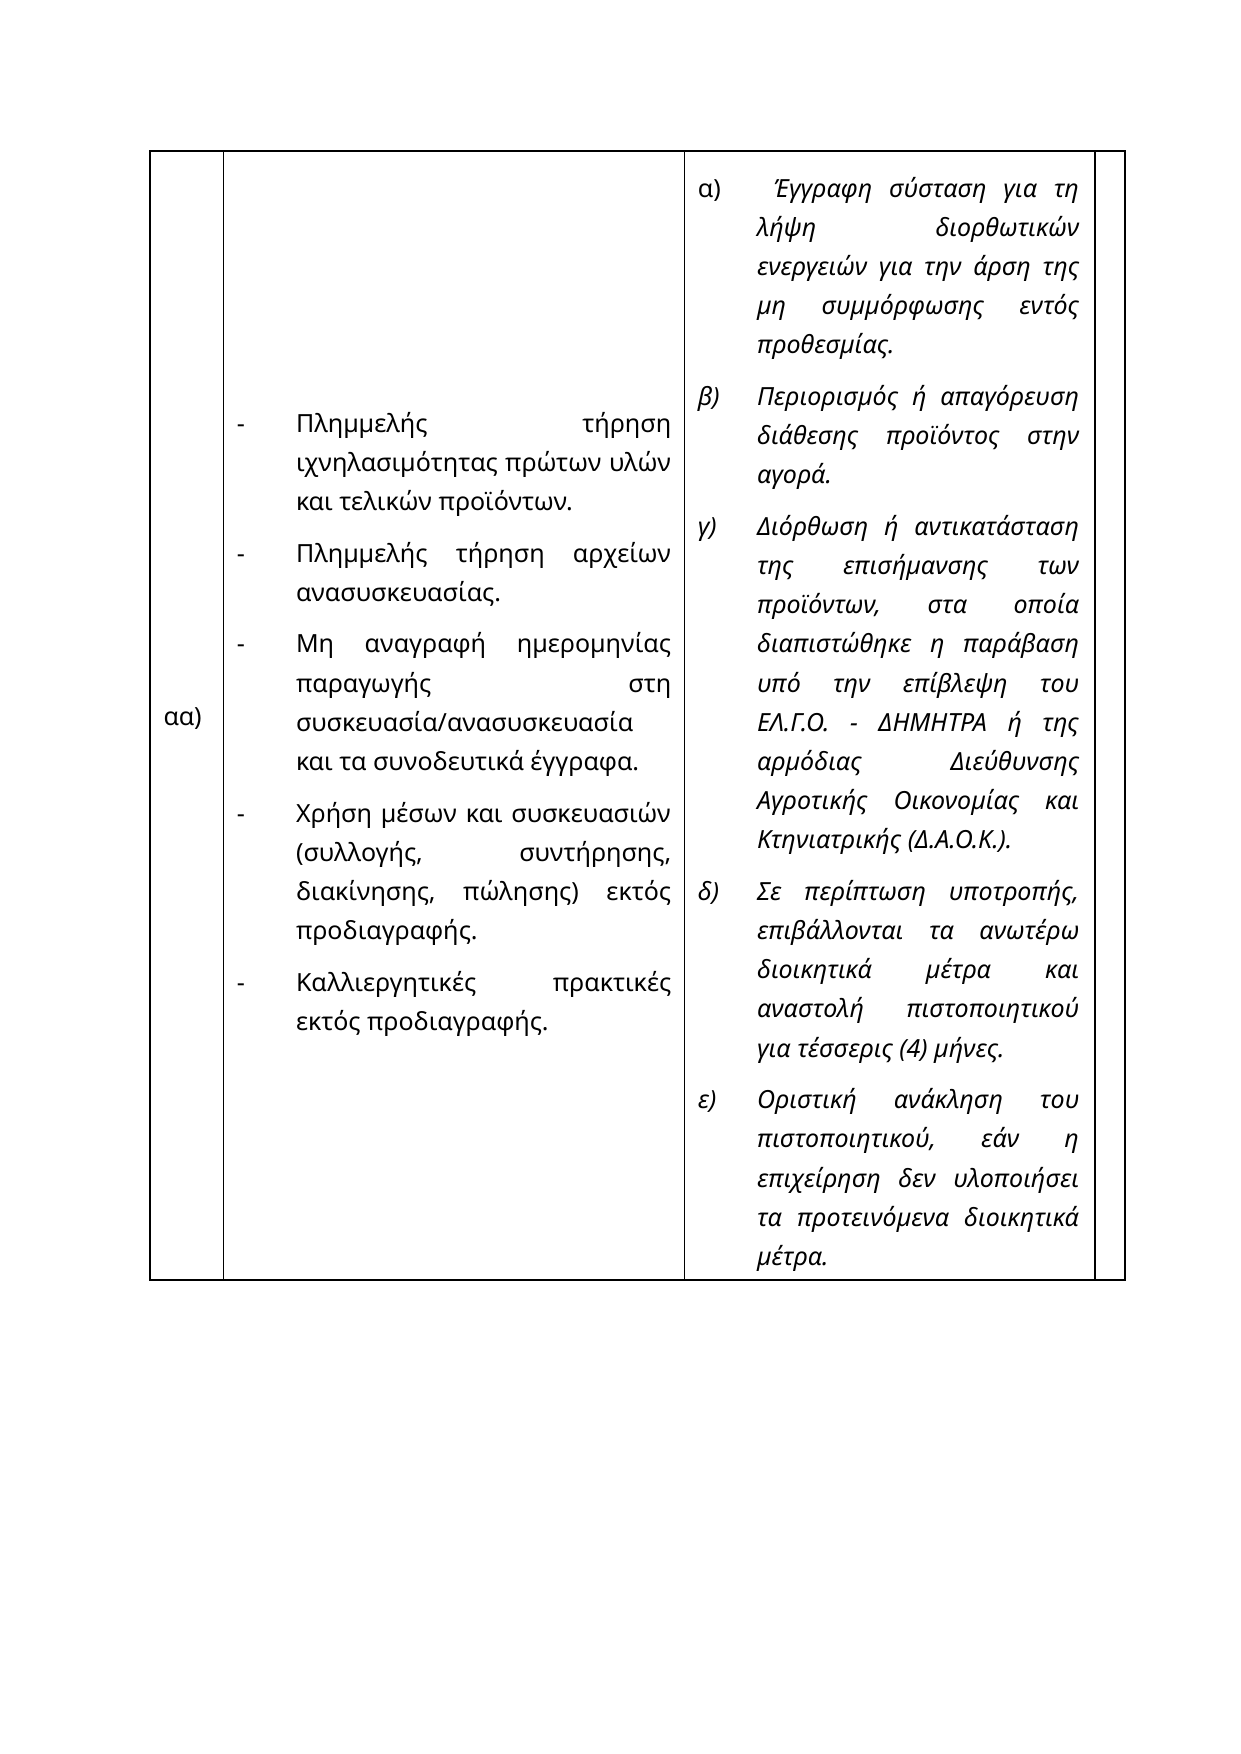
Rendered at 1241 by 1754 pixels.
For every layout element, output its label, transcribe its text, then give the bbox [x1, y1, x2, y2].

table_cell α) Έγγραφη σύσταση για τη λήψη διορθωτικών ενεργειών για την άρση της μη συμμόρφωσης εντός προθεσμίας. β) Περιορισμός ή απαγόρευση διάθεσης προϊόντος στην αγορά. γ) Διόρθωση ή αντικατάσταση της επισήμανσης των προϊόντων, στα οποία διαπιστώθηκε η παράβαση υπό την επίβλεψη του ΕΛ.Γ.Ο. - ΔΗΜΗΤΡΑ ή της αρμόδιας Διεύθυνσης Αγροτικής Οικονομίας και Κτηνιατρικής (Δ.Α.Ο.Κ.). δ) Σε περίπτωση υποτροπής, επιβάλλονται τα ανωτέρω διοικητικά μέτρα και αναστολή πιστοποιητικού για τέσσερις (4) μήνες. ε) Οριστική ανάκληση του πιστοποιητικού, εάν η επιχείρηση δεν υλοποιήσει τα προτεινόμενα διοικητικά μέτρα. [685, 152, 1094, 1279]
table_cell - Πλημμελής τήρηση ιχνηλασιμότητας πρώτων υλών και τελικών προϊόντων. - Πλημμελής τήρηση αρχείων ανασυσκευασίας. - Μη αναγραφή ημερομηνίας παραγωγής στη συσκευασία/ανασυσκευασία και τα συνοδευτικά έγγραφα. - Χρήση μέσων και συσκευασιών (συλλογής, συντήρησης, διακίνησης, πώλησης) εκτός προδιαγραφής. - Καλλιεργητικές πρακτικές εκτός προδιαγραφής. [224, 152, 684, 1279]
table_cell αα) [151, 152, 223, 1279]
table_cell [1096, 152, 1124, 1279]
